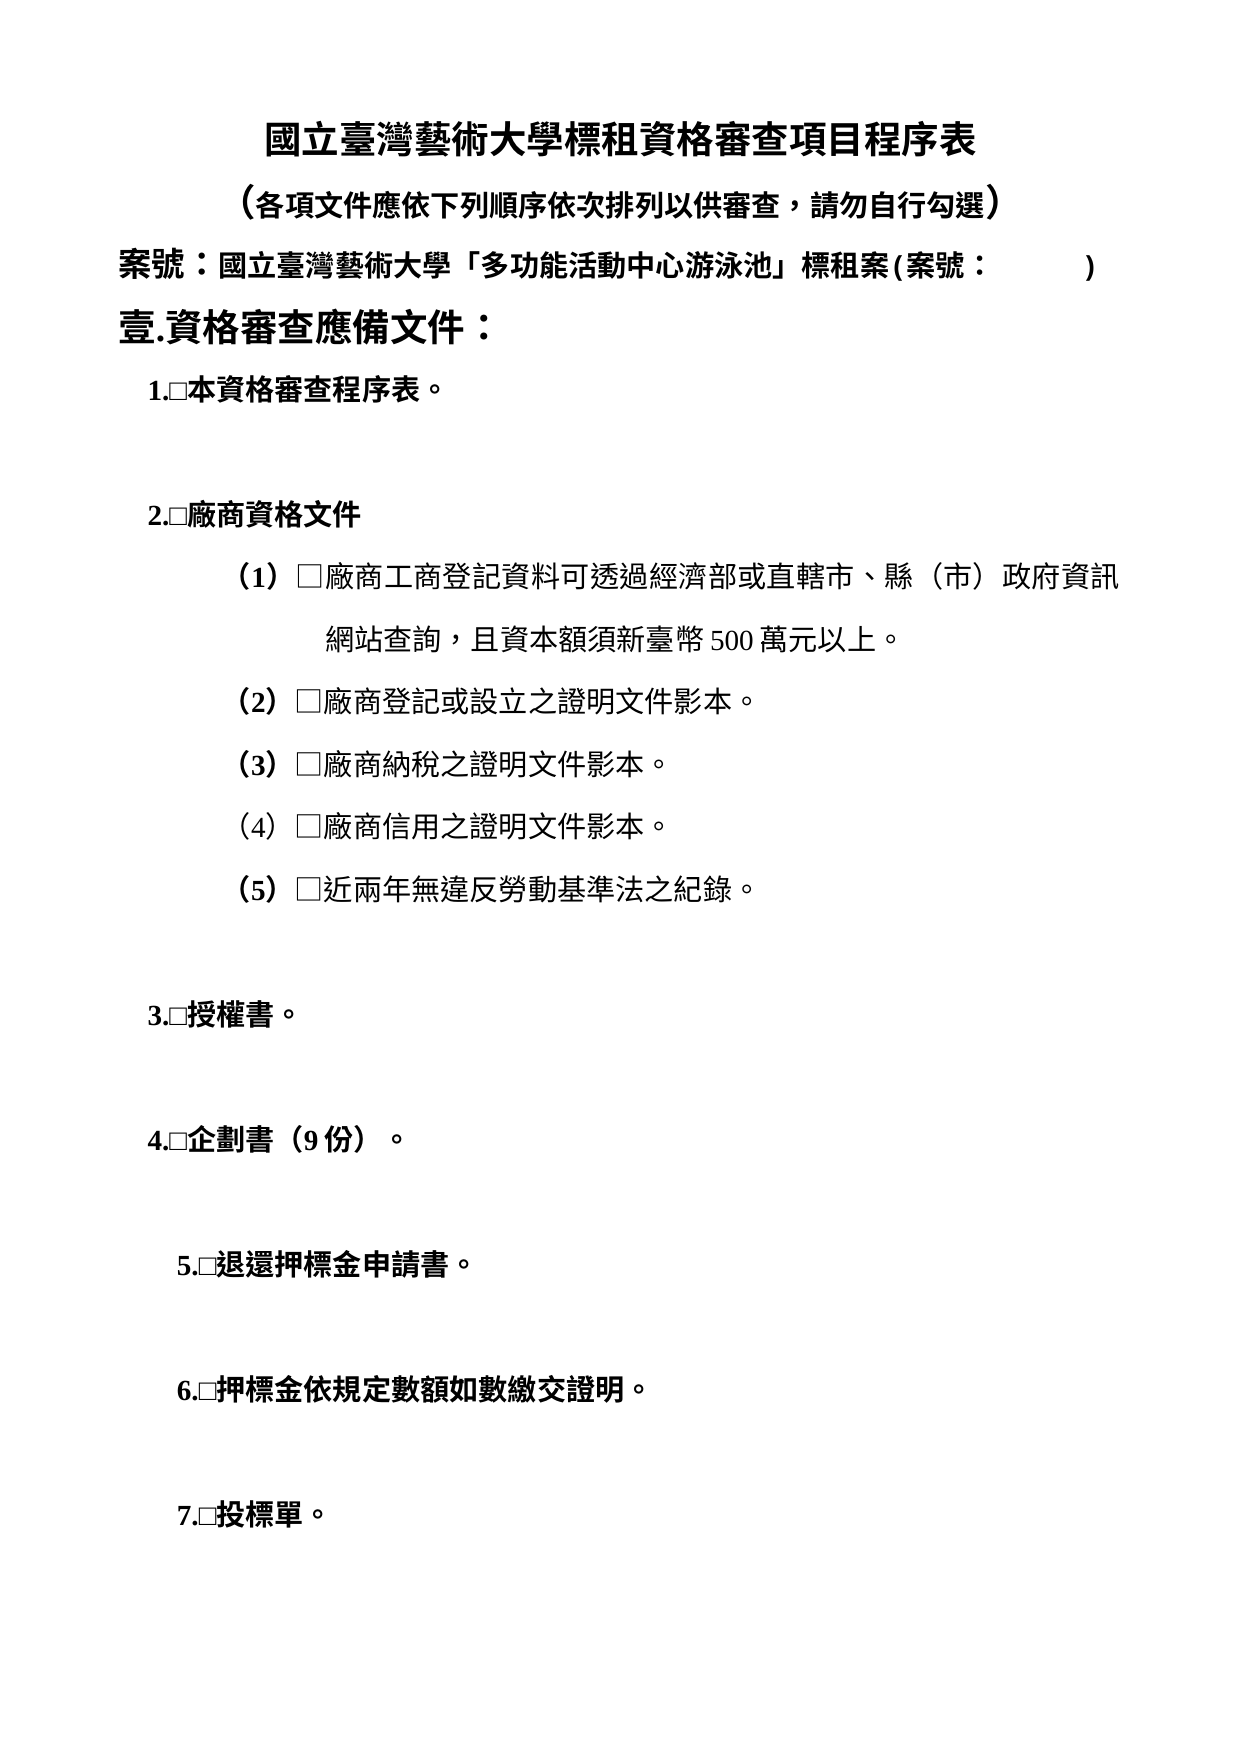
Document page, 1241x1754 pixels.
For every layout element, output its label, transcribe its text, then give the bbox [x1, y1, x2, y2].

text （1）□廠商工商登記資料可透過經濟部或直轄市、縣（市）政府資訊網站查詢，且資本額須新臺幣500萬元以上。 [222, 533, 1122, 658]
text 5.□退還押標金申請書。 [118, 1221, 1122, 1283]
text 壹.資格審查應備文件： [118, 283, 1122, 346]
text 7.□投標單。 [118, 1471, 1122, 1533]
text 2.□廠商資格文件 [118, 471, 1122, 533]
text （4）□廠商信用之證明文件影本。 [222, 783, 1122, 846]
text 3.□授權書。 [118, 971, 1122, 1033]
text 國立臺灣藝術大學標租資格審查項目程序表 [118, 96, 1122, 158]
text 1.□本資格審查程序表。 [118, 346, 1122, 408]
text （3）□廠商納稅之證明文件影本。 [222, 721, 1122, 783]
text （各項文件應依下列順序依次排列以供審查，請勿自行勾選） [118, 158, 1122, 221]
text 案號：國立臺灣藝術大學「多功能活動中心游泳池」標租案(案號： ) [118, 221, 1122, 283]
text （2）□廠商登記或設立之證明文件影本。 [222, 658, 1122, 721]
text 6.□押標金依規定數額如數繳交證明。 [118, 1346, 1122, 1408]
text （5）□近兩年無違反勞動基準法之紀錄。 [222, 846, 1122, 908]
text 4.□企劃書（9份）。 [118, 1096, 1122, 1158]
